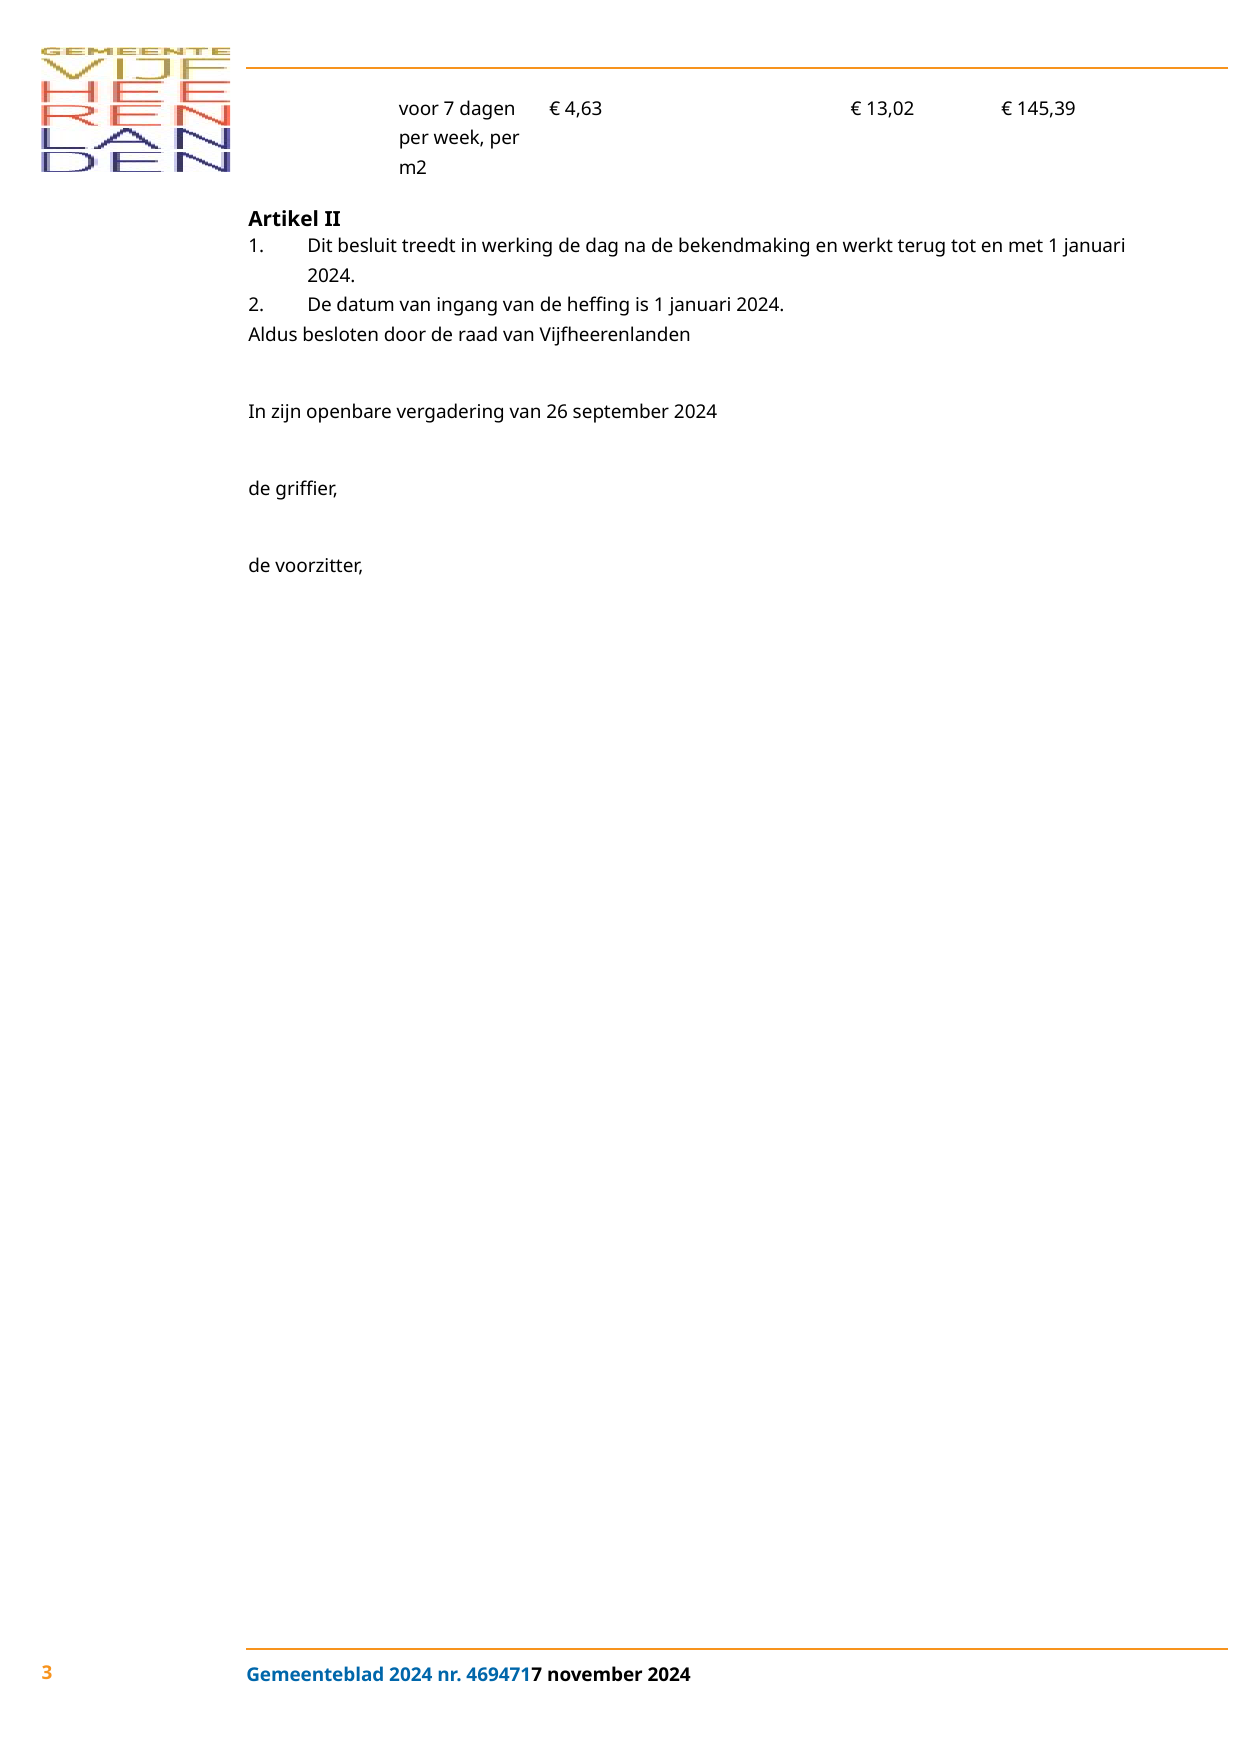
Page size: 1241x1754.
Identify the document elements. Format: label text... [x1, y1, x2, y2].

table_cell voor 7 dagen per week, per m2 [399, 95, 549, 180]
text de griffier, [248, 475, 1152, 501]
text Artikel II [248, 204, 1152, 232]
table_cell € 13,02 [850, 95, 1001, 180]
list De datum van ingang van de heffing is 1 januari 2024. [248, 291, 1152, 317]
table_cell [248, 95, 398, 180]
text de voorzitter, [248, 552, 1152, 578]
table_cell € 4,63 [549, 95, 700, 180]
table_cell [700, 95, 850, 180]
text In zijn openbare vergadering van 26 september 2024 [248, 398, 1152, 424]
picture [41, 47, 231, 172]
list Dit besluit treedt in werking de dag na de bekendmaking en werkt terug tot en met 1 januari 2024. [248, 232, 1152, 287]
text Aldus besloten door de raad van Vijfheerenlanden [248, 321, 1152, 347]
table_cell € 145,39 [1001, 95, 1152, 180]
